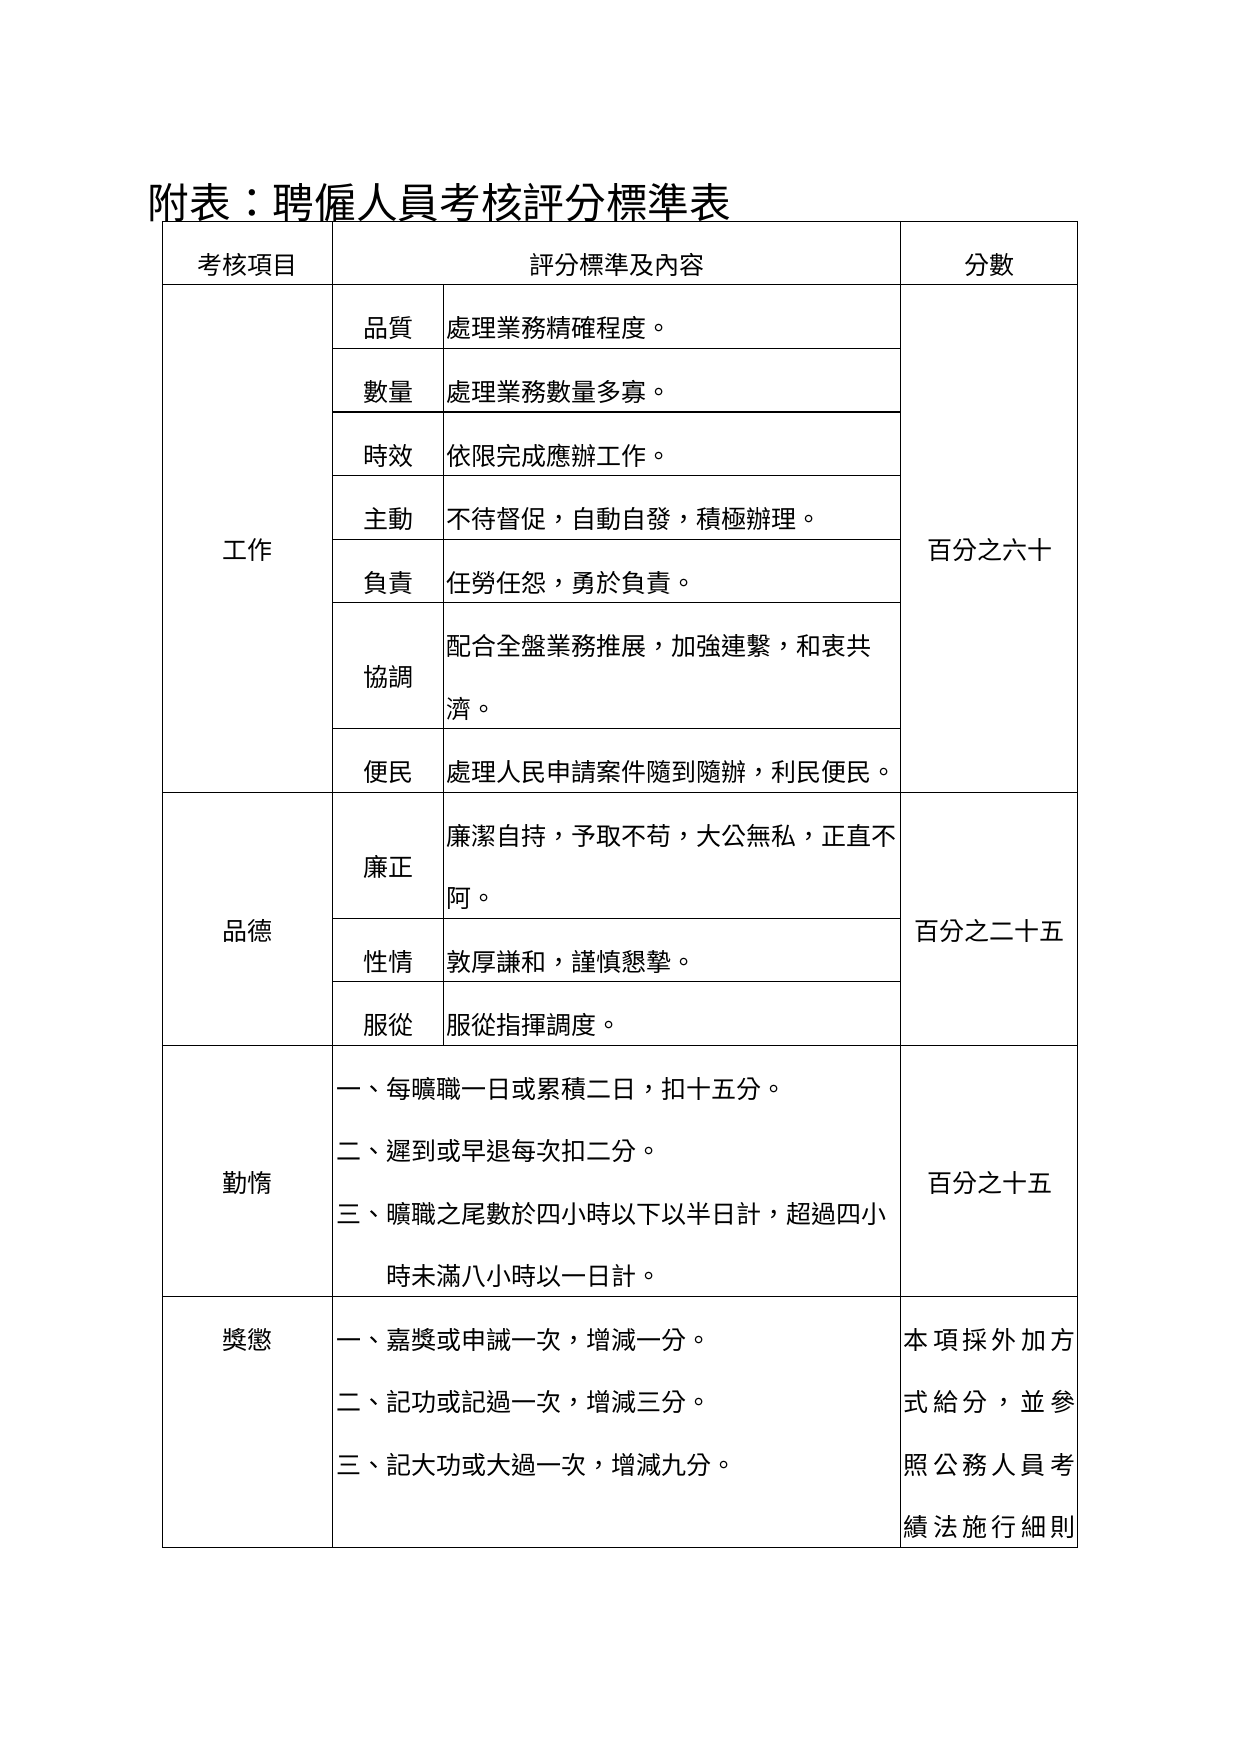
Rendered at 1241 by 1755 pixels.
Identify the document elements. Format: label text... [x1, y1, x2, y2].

table_header 評分標準及內容 [333, 222, 900, 284]
table_cell 性情 [333, 919, 443, 981]
table_cell 便民 [333, 729, 443, 792]
table_cell 服從指揮調度。 [444, 982, 900, 1045]
table_cell 配合全盤業務推展，加強連繫，和衷共濟。 [444, 603, 900, 728]
table_cell 任勞任怨，勇於負責。 [444, 540, 900, 602]
table_cell 時效 [333, 413, 443, 475]
table_cell 勤惰 [163, 1046, 332, 1296]
table_cell 本項採外加方式給分，並參照公務人員考績法施行細則 [901, 1297, 1077, 1547]
table_cell 百分之二十五 [901, 793, 1077, 1045]
table_cell 一、每曠職一日或累積二日，扣十五分。 二、遲到或早退每次扣二分。 三、曠職之尾數於四小時以下以半日計，超過四小時未滿八小時以一日計。 [333, 1046, 900, 1296]
table_cell 廉正 [333, 793, 443, 918]
table_cell 百分之十五 [901, 1046, 1077, 1296]
table_cell 協調 [333, 603, 443, 728]
table_cell 品質 [333, 285, 443, 348]
table_cell 工作 [163, 285, 332, 792]
table_cell 獎懲 [163, 1297, 332, 1547]
table_cell 處理人民申請案件隨到隨辦，利民便民。 [444, 729, 900, 792]
table_cell 處理業務精確程度。 [444, 285, 900, 348]
text 附表：聘僱人員考核評分標準表 [148, 158, 1093, 221]
table_cell 一、嘉獎或申誡一次，增減一分。 二、記功或記過一次，增減三分。 三、記大功或大過一次，增減九分。 [333, 1297, 900, 1547]
table_cell 服從 [333, 982, 443, 1045]
table_cell 敦厚謙和，謹慎懇摯。 [444, 919, 900, 981]
table_header 分數 [901, 222, 1077, 284]
table_cell 品德 [163, 793, 332, 1045]
table_cell 不待督促，自動自發，積極辦理。 [444, 476, 900, 538]
table_cell 百分之六十 [901, 285, 1077, 792]
table_cell 主動 [333, 476, 443, 538]
table_cell 廉潔自持，予取不苟，大公無私，正直不阿。 [444, 793, 900, 918]
table_cell 負責 [333, 540, 443, 602]
table_cell 數量 [333, 349, 443, 411]
table_cell 依限完成應辦工作。 [444, 413, 900, 475]
table_header 考核項目 [163, 222, 332, 284]
table_cell 處理業務數量多寡。 [444, 349, 900, 411]
